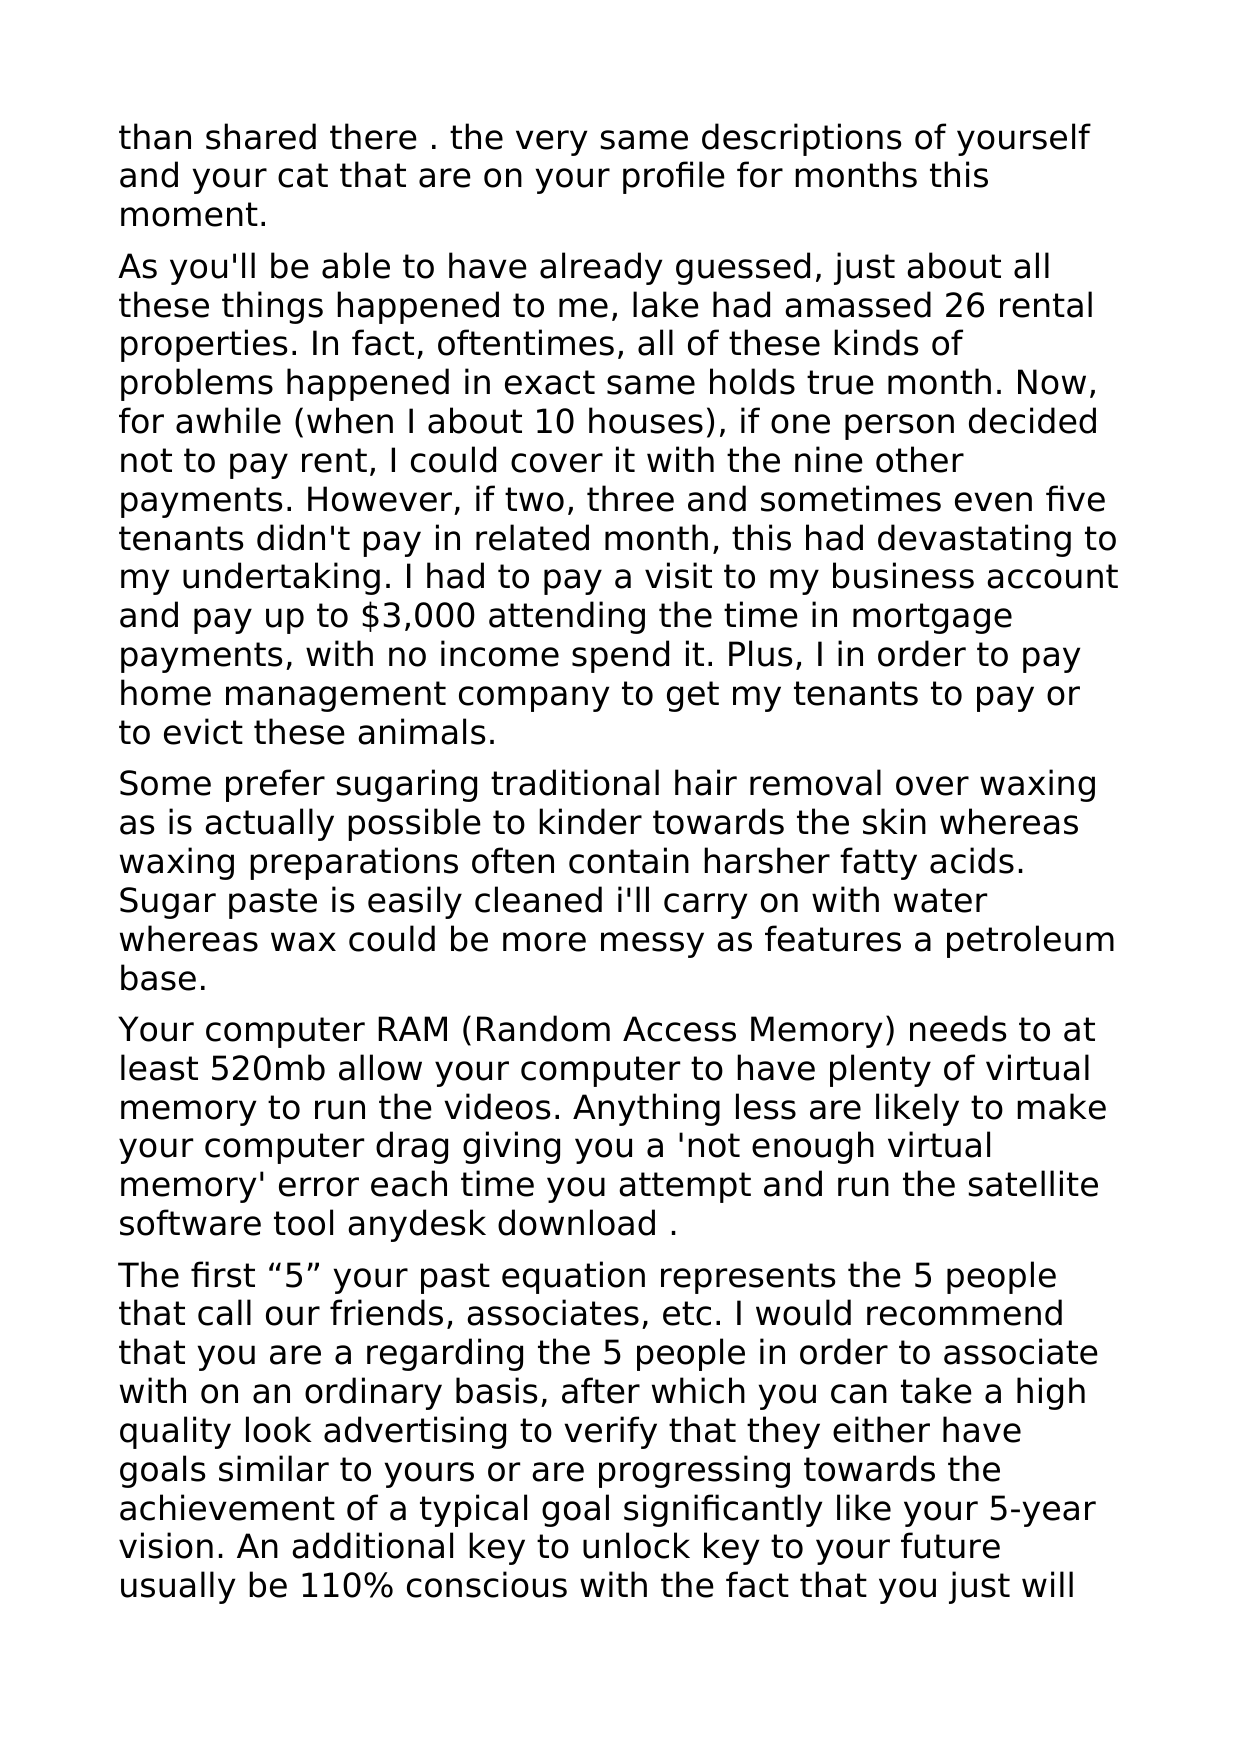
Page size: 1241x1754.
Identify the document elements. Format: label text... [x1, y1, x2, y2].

text than shared there . the very same descriptions of yourself and your cat that are on your profile for months this moment. [118, 118, 1122, 235]
text The first “5” your past equation represents the 5 people that call our friends, associates, etc. I would recommend that you are a regarding the 5 people in order to associate with on an ordinary basis, after which you can take a high quality look advertising to verify that they either have goals similar to yours or are progressing towards the achievement of a typical goal significantly like your 5-year vision. An additional key to unlock key to your future usually be 110% conscious with the fact that you just will [118, 1256, 1122, 1606]
text Some prefer sugaring traditional hair removal over waxing as is actually possible to kinder towards the skin whereas waxing preparations often contain harsher fatty acids. Sugar paste is easily cleaned i'll carry on with water whereas wax could be more messy as features a petroleum base. [118, 765, 1122, 998]
text Your computer RAM (Random Access Memory) needs to at least 520mb allow your computer to have plenty of virtual memory to run the videos. Anything less are likely to make your computer drag giving you a 'not enough virtual memory' error each time you attempt and run the satellite software tool anydesk download . [118, 1010, 1122, 1243]
text As you'll be able to have already guessed, just about all these things happened to me, lake had amassed 26 rental properties. In fact, oftentimes, all of these kinds of problems happened in exact same holds true month. Now, for awhile (when I about 10 houses), if one person decided not to pay rent, I could cover it with the nine other payments. However, if two, three and sometimes even five tenants didn't pay in related month, this had devastating to my undertaking. I had to pay a visit to my business account and pay up to $3,000 attending the time in mortgage payments, with no income spend it. Plus, I in order to pay home management company to get my tenants to pay or to evict these animals. [118, 247, 1122, 752]
